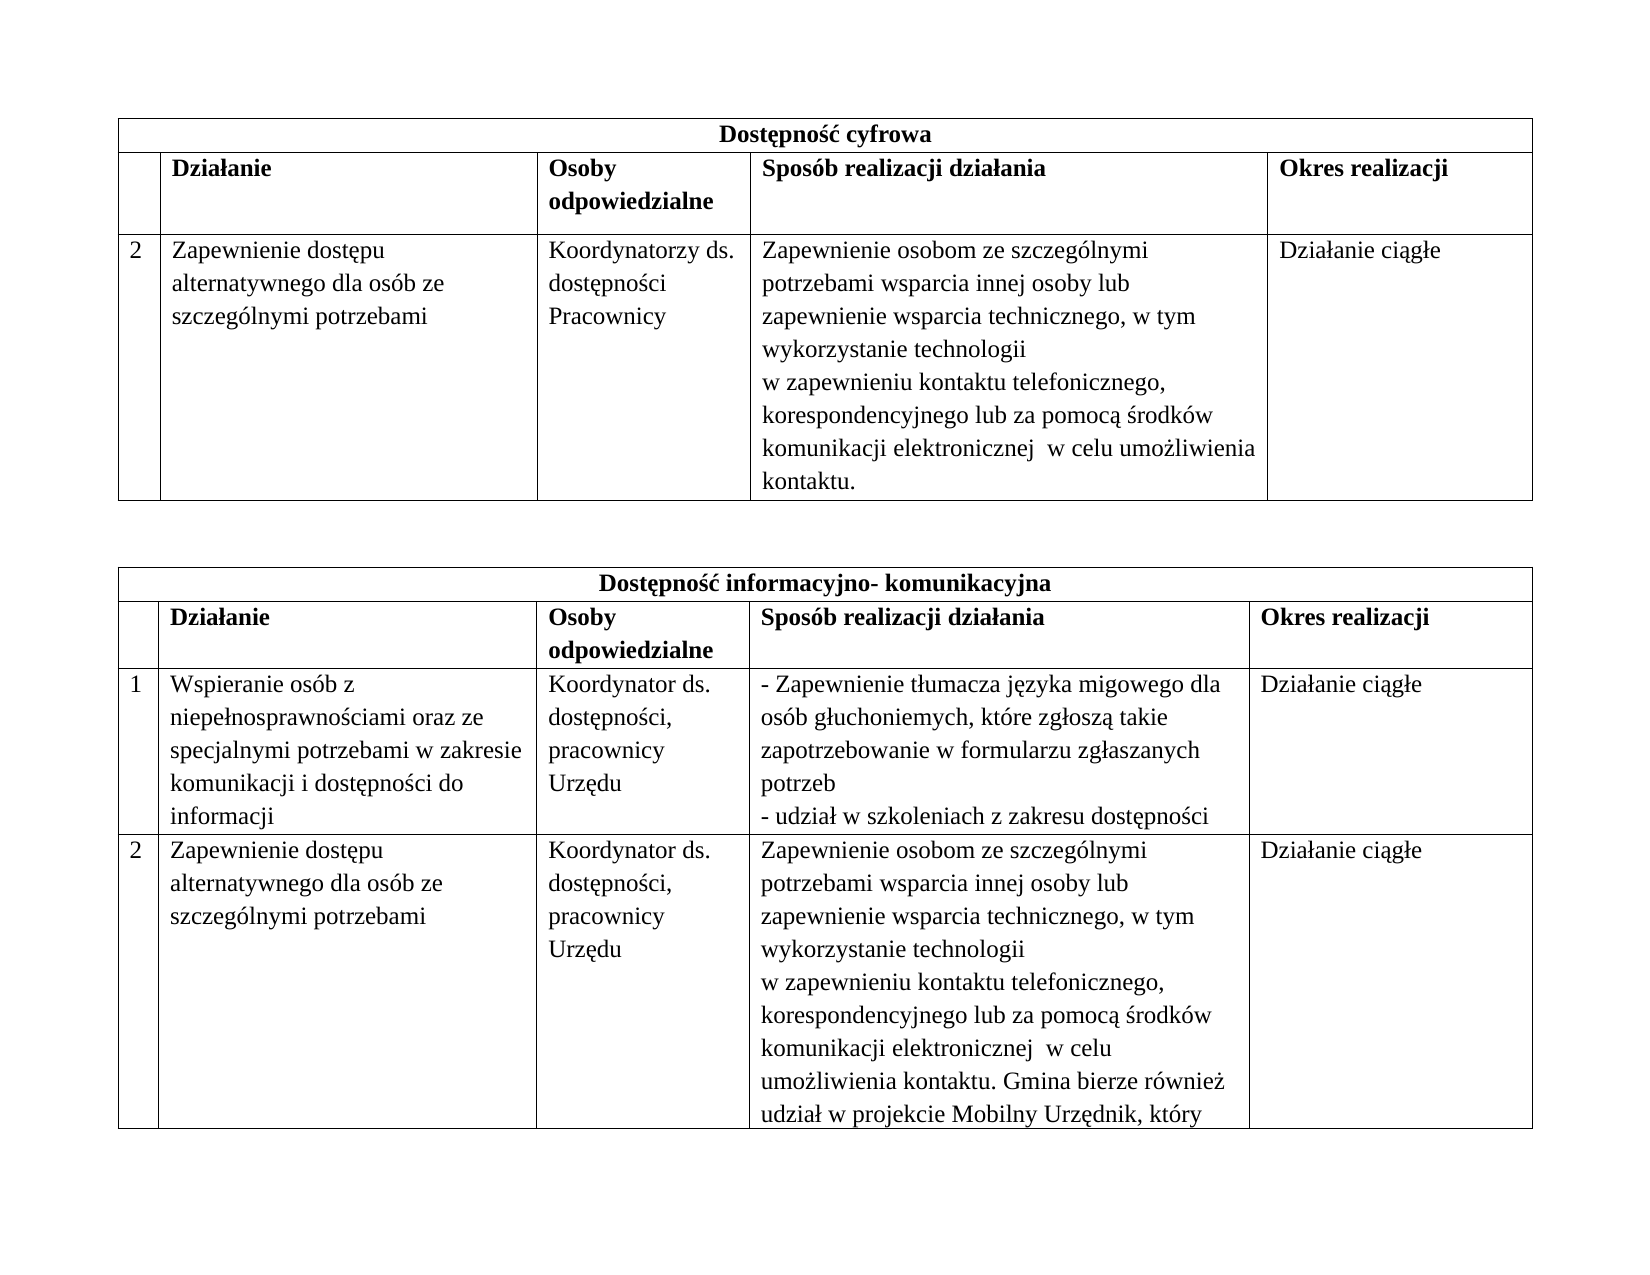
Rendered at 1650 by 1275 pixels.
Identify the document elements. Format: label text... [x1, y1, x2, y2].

table_cell Osoby odpowiedzialne [538, 153, 750, 234]
table_cell Koordynator ds. dostępności, pracownicy Urzędu [537, 835, 749, 1128]
table_cell Koordynatorzy ds. dostępności Pracownicy [538, 235, 750, 499]
table_cell [119, 153, 160, 234]
table_cell [119, 602, 158, 668]
table_cell Wspieranie osób z niepełnosprawnościami oraz ze specjalnymi potrzebami w zakresie komunikacji i dostępności do informacji [159, 669, 536, 834]
table_cell Dostępność cyfrowa [119, 119, 1532, 152]
table_cell Działanie ciągłe [1268, 235, 1532, 499]
table_header Dostępność informacyjno- komunikacyjna [119, 568, 1532, 601]
table_cell - Zapewnienie tłumacza języka migowego dla osób głuchoniemych, które zgłoszą takie zapotrzebowanie w formularzu zgłaszanych potrzeb - udział w szkoleniach z zakresu dostępności [750, 669, 1249, 834]
table_cell Zapewnienie dostępu alternatywnego dla osób ze szczególnymi potrzebami [159, 835, 536, 1128]
table_cell Zapewnienie osobom ze szczególnymi potrzebami wsparcia innej osoby lub zapewnienie wsparcia technicznego, w tym wykorzystanie technologii w zapewnieniu kontaktu telefonicznego, korespondencyjnego lub za pomocą środków komunikacji elektronicznej w celu umożliwienia kontaktu. [751, 235, 1267, 499]
table_cell Działanie ciągłe [1250, 835, 1532, 1128]
table_cell Działanie [159, 602, 536, 668]
table_cell 1 [119, 669, 158, 834]
table_cell Działanie ciągłe [1250, 669, 1532, 834]
table_cell Koordynator ds. dostępności, pracownicy Urzędu [537, 669, 749, 834]
table_cell Zapewnienie dostępu alternatywnego dla osób ze szczególnymi potrzebami [161, 235, 537, 499]
table_cell 2 [119, 235, 160, 499]
table_cell Osoby odpowiedzialne [537, 602, 749, 668]
table_cell 2 [119, 835, 158, 1128]
table_cell Okres realizacji [1250, 602, 1532, 668]
table_cell Sposób realizacji działania [751, 153, 1267, 234]
table_cell Okres realizacji [1268, 153, 1532, 234]
table_cell Sposób realizacji działania [750, 602, 1249, 668]
table_cell Działanie [161, 153, 537, 234]
table_cell Zapewnienie osobom ze szczególnymi potrzebami wsparcia innej osoby lub zapewnienie wsparcia technicznego, w tym wykorzystanie technologii w zapewnieniu kontaktu telefonicznego, korespondencyjnego lub za pomocą środków komunikacji elektronicznej w celu umożliwienia kontaktu. Gmina bierze również udział w projekcie Mobilny Urzędnik, który [750, 835, 1249, 1128]
